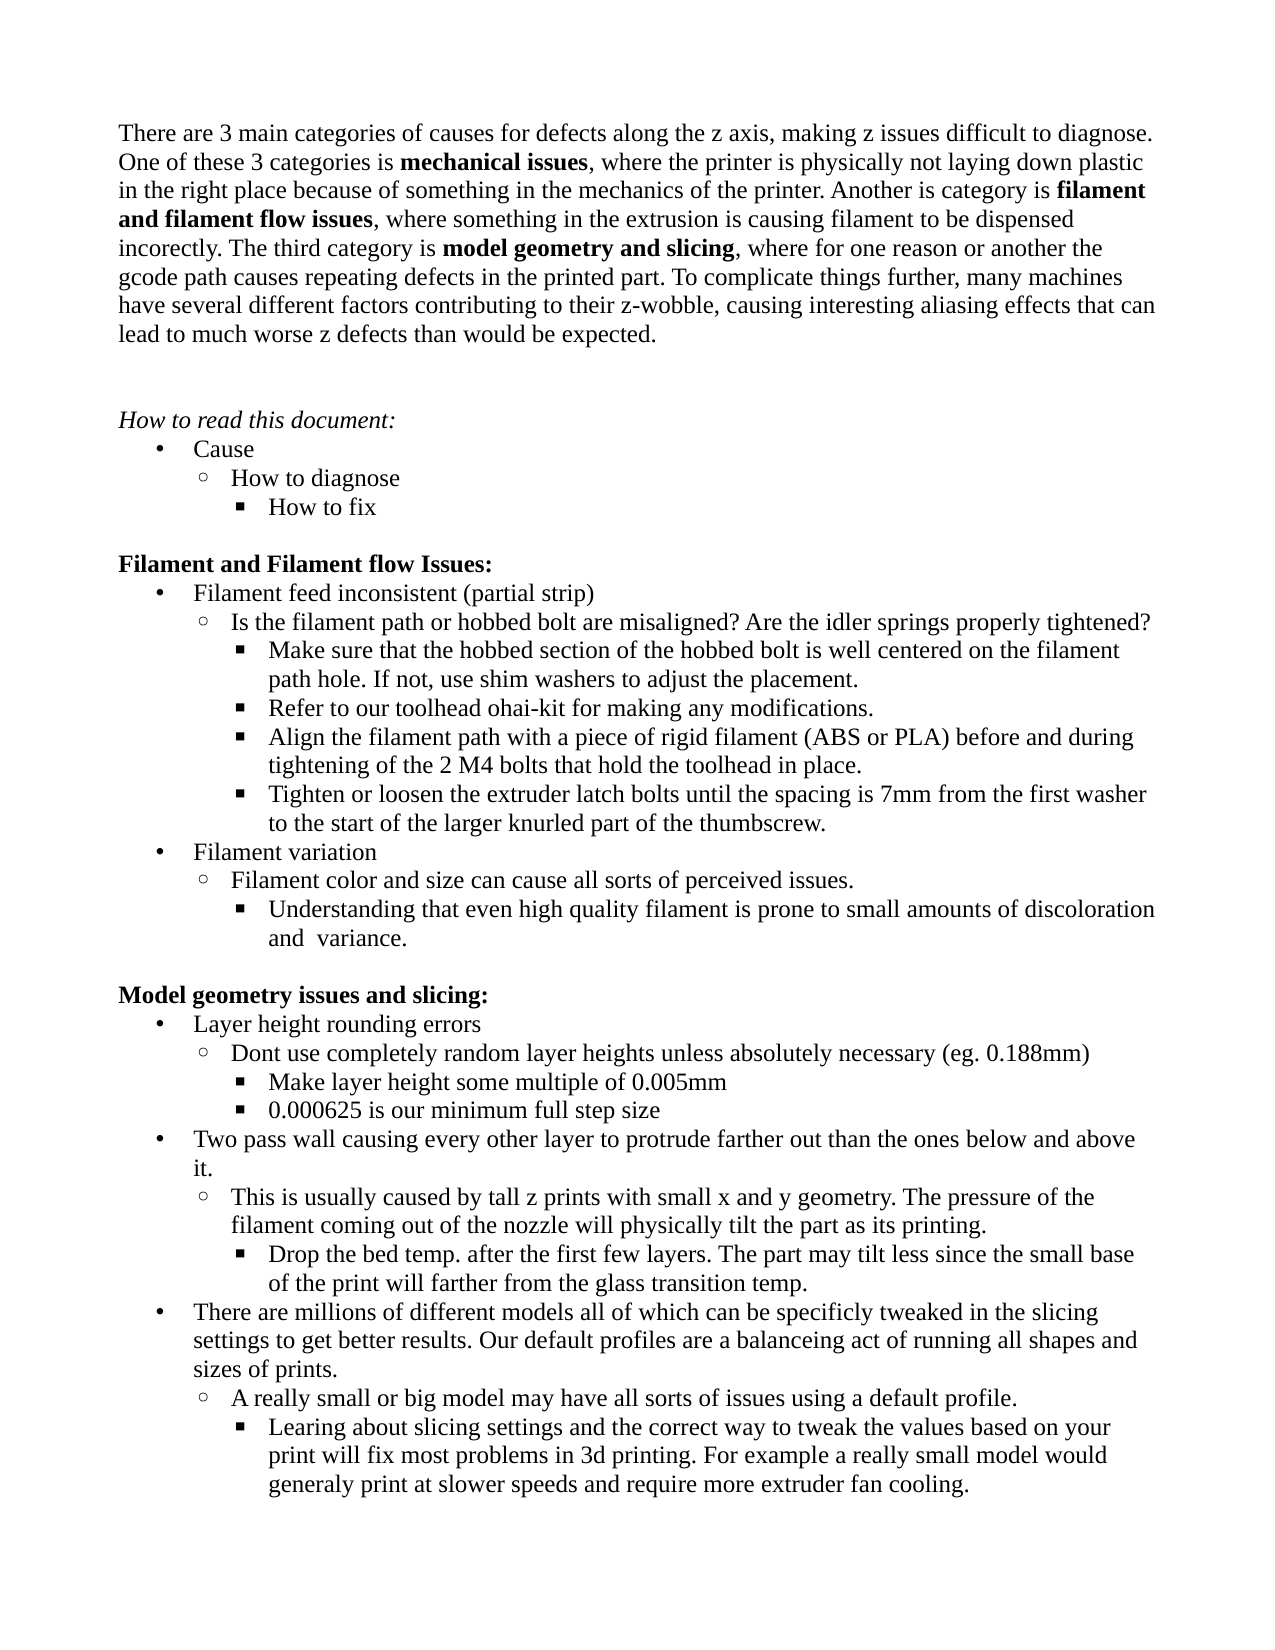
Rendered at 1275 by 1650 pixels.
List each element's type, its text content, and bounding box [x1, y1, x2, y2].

list Two pass wall causing every other layer to protrude farther out than the ones below and above it. [156, 1124, 1157, 1182]
list Learing about slicing settings and the correct way to tweak the values based on your print will fix most problems in 3d printing. For example a really small model would generaly print at slower speeds and require more extruder fan cooling. [231, 1412, 1157, 1498]
list Drop the bed temp. after the first few layers. The part may tilt less since the small base of the print will farther from the glass transition temp. [231, 1239, 1157, 1297]
list Layer height rounding errors [156, 1009, 1157, 1038]
list Filament feed inconsistent (partial strip) [156, 578, 1157, 607]
list Tighten or loosen the extruder latch bolts until the spacing is 7mm from the first washer to the start of the larger knurled part of the thumbscrew. [231, 779, 1157, 837]
list Dont use completely random layer heights unless absolutely necessary (eg. 0.188mm) [193, 1038, 1157, 1067]
list Filament color and size can cause all sorts of perceived issues. [193, 866, 1157, 894]
text There are 3 main categories of causes for defects along the z axis, making z issues difficult to diagnose. One of these 3 categories is mechanical issues, where the printer is physically not laying down plastic in the right place because of something in the mechanics of the printer. Another is category is filament and filament flow issues, where something in the extrusion is causing filament to be dispensed incorectly. The third category is model geometry and slicing, where for one reason or another the gcode path causes repeating defects in the printed part. To complicate things further, many machines have several different factors contributing to their z-wobble, causing interesting aliasing effects that can lead to much worse z defects than would be expected. [118, 118, 1157, 348]
list How to fix [231, 492, 1157, 521]
text Model geometry issues and slicing: [118, 981, 1157, 1009]
list There are millions of different models all of which can be specificly tweaked in the slicing settings to get better results. Our default profiles are a balanceing act of running all shapes and sizes of prints. [156, 1297, 1157, 1383]
list Refer to our toolhead ohai-kit for making any modifications. [231, 693, 1157, 722]
text Filament and Filament flow Issues: [118, 549, 1157, 578]
list Is the filament path or hobbed bolt are misaligned? Are the idler springs properly tightened? [193, 607, 1157, 636]
list This is usually caused by tall z prints with small x and y geometry. The pressure of the filament coming out of the nozzle will physically tilt the part as its printing. [193, 1182, 1157, 1239]
list How to diagnose [193, 463, 1157, 492]
list Make layer height some multiple of 0.005mm [231, 1067, 1157, 1096]
list Align the filament path with a piece of rigid filament (ABS or PLA) before and during tightening of the 2 M4 bolts that hold the toolhead in place. [231, 722, 1157, 779]
list Understanding that even high quality filament is prone to small amounts of discoloration and variance. [231, 894, 1157, 952]
list Make sure that the hobbed section of the hobbed bolt is well centered on the filament path hole. If not, use shim washers to adjust the placement. [231, 636, 1157, 693]
text How to read this document: [118, 406, 1157, 434]
list A really small or big model may have all sorts of issues using a default profile. [193, 1383, 1157, 1412]
list Cause [156, 434, 1157, 463]
list 0.000625 is our minimum full step size [231, 1096, 1157, 1124]
list Filament variation [156, 837, 1157, 866]
